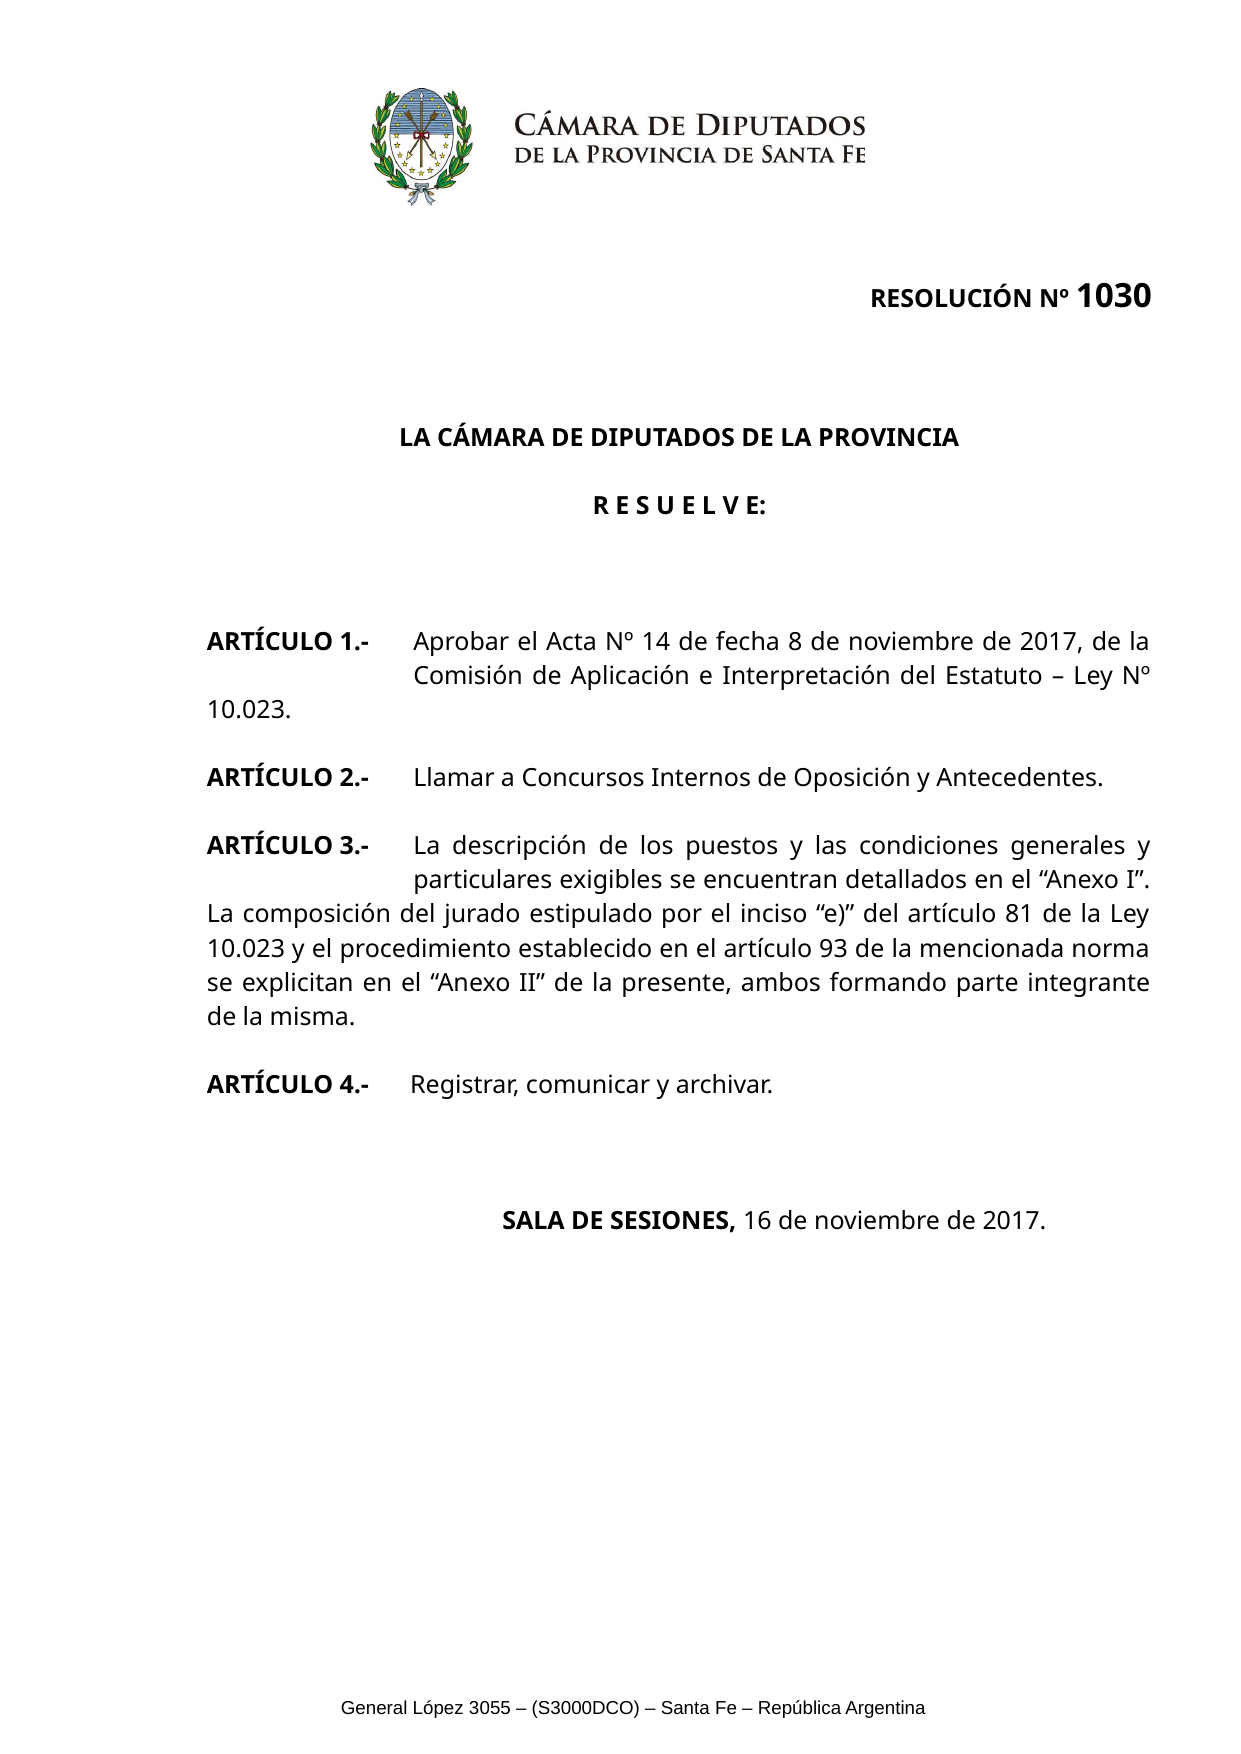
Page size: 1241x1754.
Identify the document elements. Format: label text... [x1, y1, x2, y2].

text La descripción de los puestos y las condiciones generales y particulares exigibles se encuentran detallados en el “Anexo I”. La composición del jurado estipulado por el inciso “e)” del artículo 81 de la Ley 10.023 y el procedimiento establecido en el artículo 93 de la mencionada norma se explicitan en el “Anexo II” de la presente, ambos formando parte integrante de la misma. [207, 828, 1152, 1032]
text RESOLUCIÓN Nº 1030 [207, 272, 1152, 317]
text R E S U E L V E: [207, 487, 1152, 521]
text LA CÁMARA DE DIPUTADOS DE LA PROVINCIA [207, 419, 1152, 453]
table_header ARTÍCULO 1.- [207, 624, 413, 674]
table_header ARTÍCULO 3.- [207, 828, 413, 878]
text Llamar a Concursos Internos de Oposición y Antecedentes. [413, 760, 1152, 794]
text SALA DE SESIONES, 16 de noviembre de 2017. [207, 1203, 1152, 1237]
text Aprobar el Acta Nº 14 de fecha 8 de noviembre de 2017, de la Comisión de Aplicación e Interpretación del Estatuto – Ley Nº 10.023. [207, 624, 1152, 726]
text Registrar, comunicar y archivar. [410, 1066, 1152, 1101]
picture [370, 88, 866, 210]
table_header ARTÍCULO 4.- [207, 1066, 410, 1117]
table_header ARTÍCULO 2.- [207, 760, 413, 810]
